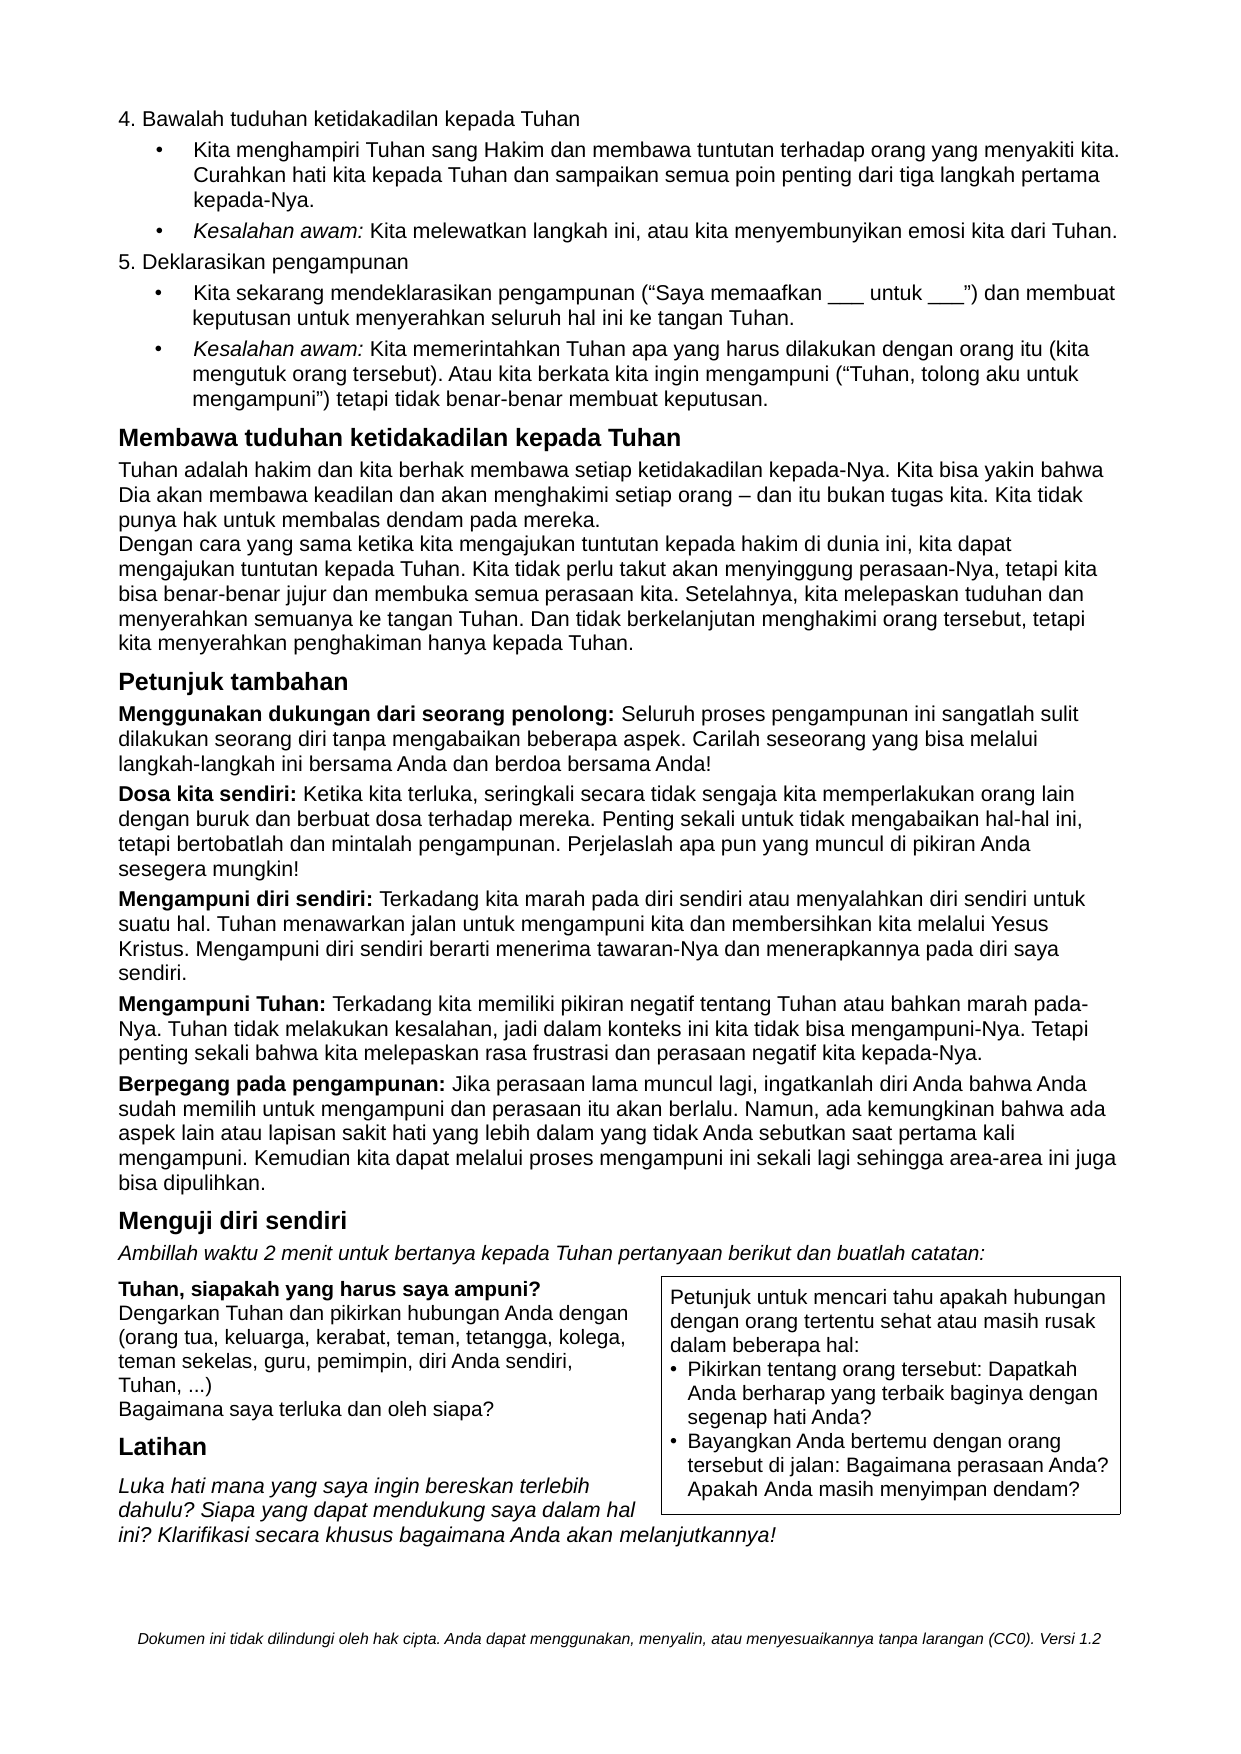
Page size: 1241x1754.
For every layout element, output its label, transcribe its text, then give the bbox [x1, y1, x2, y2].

text Petunjuk untuk mencari tahu apakah hubungan dengan orang tertentu sehat atau masih rusak dalam beberapa hal: [670, 1285, 1111, 1357]
text Dosa kita sendiri: Ketika kita terluka, seringkali secara tidak sengaja kita memperlakukan orang lain dengan buruk dan berbuat dosa terhadap mereka. Penting sekali untuk tidak mengabaikan hal-hal ini, tetapi bertobatlah dan mintalah pengampunan. Perjelaslah apa pun yang muncul di pikiran Anda sesegera mungkin! [118, 782, 1122, 880]
text Bagaimana saya terluka dan oleh siapa? [118, 1397, 661, 1421]
list Pikirkan tentang orang tersebut: Dapatkah Anda berharap yang terbaik baginya dengan segenap hati Anda? [670, 1357, 1111, 1429]
subtitle Petunjuk tambahan [118, 667, 1122, 696]
text Ambillah waktu 2 menit untuk bertanya kepada Tuhan pertanyaan berikut dan buatlah catatan: [118, 1241, 1122, 1265]
list Kita sekarang mendeklarasikan pengampunan (“Saya memaafkan ___ untuk ___”) dan membuat keputusan untuk menyerahkan seluruh hal ini ke tangan Tuhan. [154, 280, 1122, 330]
list Kesalahan awam: Kita memerintahkan Tuhan apa yang harus dilakukan dengan orang itu (kita mengutuk orang tersebut). Atau kita berkata kita ingin mengampuni (“Tuhan, tolong aku untuk mengampuni”) tetapi tidak benar-benar membuat keputusan. [154, 336, 1122, 411]
subtitle Membawa tuduhan ketidakadilan kepada Tuhan [118, 423, 1122, 452]
list Kita menghampiri Tuhan sang Hakim dan membawa tuntutan terhadap orang yang menyakiti kita. Curahkan hati kita kepada Tuhan dan sampaikan semua poin penting dari tiga langkah pertama kepada-Nya. [156, 137, 1122, 212]
text Dengan cara yang sama ketika kita mengajukan tuntutan kepada hakim di dunia ini, kita dapat mengajukan tuntutan kepada Tuhan. Kita tidak perlu takut akan menyinggung perasaan-Nya, tetapi kita bisa benar-benar jujur dan membuka semua perasaan kita. Setelahnya, kita melepaskan tuduhan dan menyerahkan semuanya ke tangan Tuhan. Dan tidak berkelanjutan menghakimi orang tersebut, tetapi kita menyerahkan penghakiman hanya kepada Tuhan. [118, 532, 1122, 655]
list Kesalahan awam: Kita melewatkan langkah ini, atau kita menyembunyikan emosi kita dari Tuhan. [156, 218, 1122, 243]
text Luka hati mana yang saya ingin bereskan terlebih dahulu? Siapa yang dapat mendukung saya dalam hal ini? Klarifikasi secara khusus bagaimana Anda akan melanjutkannya! [118, 1473, 1122, 1547]
text Tuhan adalah hakim dan kita berhak membawa setiap ketidakadilan kepada-Nya. Kita bisa yakin bahwa Dia akan membawa keadilan dan akan menghakimi setiap orang – dan itu bukan tugas kita. Kita tidak punya hak untuk membalas dendam pada mereka. [118, 458, 1122, 532]
subtitle Menguji diri sendiri [118, 1206, 1122, 1235]
text Tuhan, siapakah yang harus saya ampuni? [118, 1277, 661, 1301]
text Mengampuni diri sendiri: Terkadang kita marah pada diri sendiri atau menyalahkan diri sendiri untuk suatu hal. Tuhan menawarkan jalan untuk mengampuni kita dan membersihkan kita melalui Yesus Kristus. Mengampuni diri sendiri berarti menerima tawaran-Nya dan menerapkannya pada diri saya sendiri. [118, 886, 1122, 985]
text Berpegang pada pengampunan: Jika perasaan lama muncul lagi, ingatkanlah diri Anda bahwa Anda sudah memilih untuk mengampuni dan perasaan itu akan berlalu. Namun, ada kemungkinan bahwa ada aspek lain atau lapisan sakit hati yang lebih dalam yang tidak Anda sebutkan saat pertama kali mengampuni. Kemudian kita dapat melalui proses mengampuni ini sekali lagi sehingga area-area ini juga bisa dipulihkan. [118, 1071, 1122, 1194]
text 5. Deklarasikan pengampunan [118, 249, 1122, 274]
text Dengarkan Tuhan dan pikirkan hubungan Anda dengan (orang tua, keluarga, kerabat, teman, tetangga, kolega, teman sekelas, guru, pemimpin, diri Anda sendiri, Tuhan, ...) [118, 1301, 661, 1397]
text [662, 1277, 1120, 1514]
text Mengampuni Tuhan: Terkadang kita memiliki pikiran negatif tentang Tuhan atau bahkan marah pada-Nya. Tuhan tidak melakukan kesalahan, jadi dalam konteks ini kita tidak bisa mengampuni-Nya. Tetapi penting sekali bahwa kita melepaskan rasa frustrasi dan perasaan negatif kita kepada-Nya. [118, 991, 1122, 1065]
subtitle Latihan [118, 1432, 661, 1461]
text 4. Bawalah tuduhan ketidakadilan kepada Tuhan [118, 106, 1122, 131]
list Bayangkan Anda bertemu dengan orang tersebut di jalan: Bagaimana perasaan Anda? Apakah Anda masih menyimpan dendam? [670, 1429, 1111, 1501]
text Menggunakan dukungan dari seorang penolong: Seluruh proses pengampunan ini sangatlah sulit dilakukan seorang diri tanpa mengabaikan beberapa aspek. Carilah seseorang yang bisa melalui langkah-langkah ini bersama Anda dan berdoa bersama Anda! [118, 702, 1122, 776]
